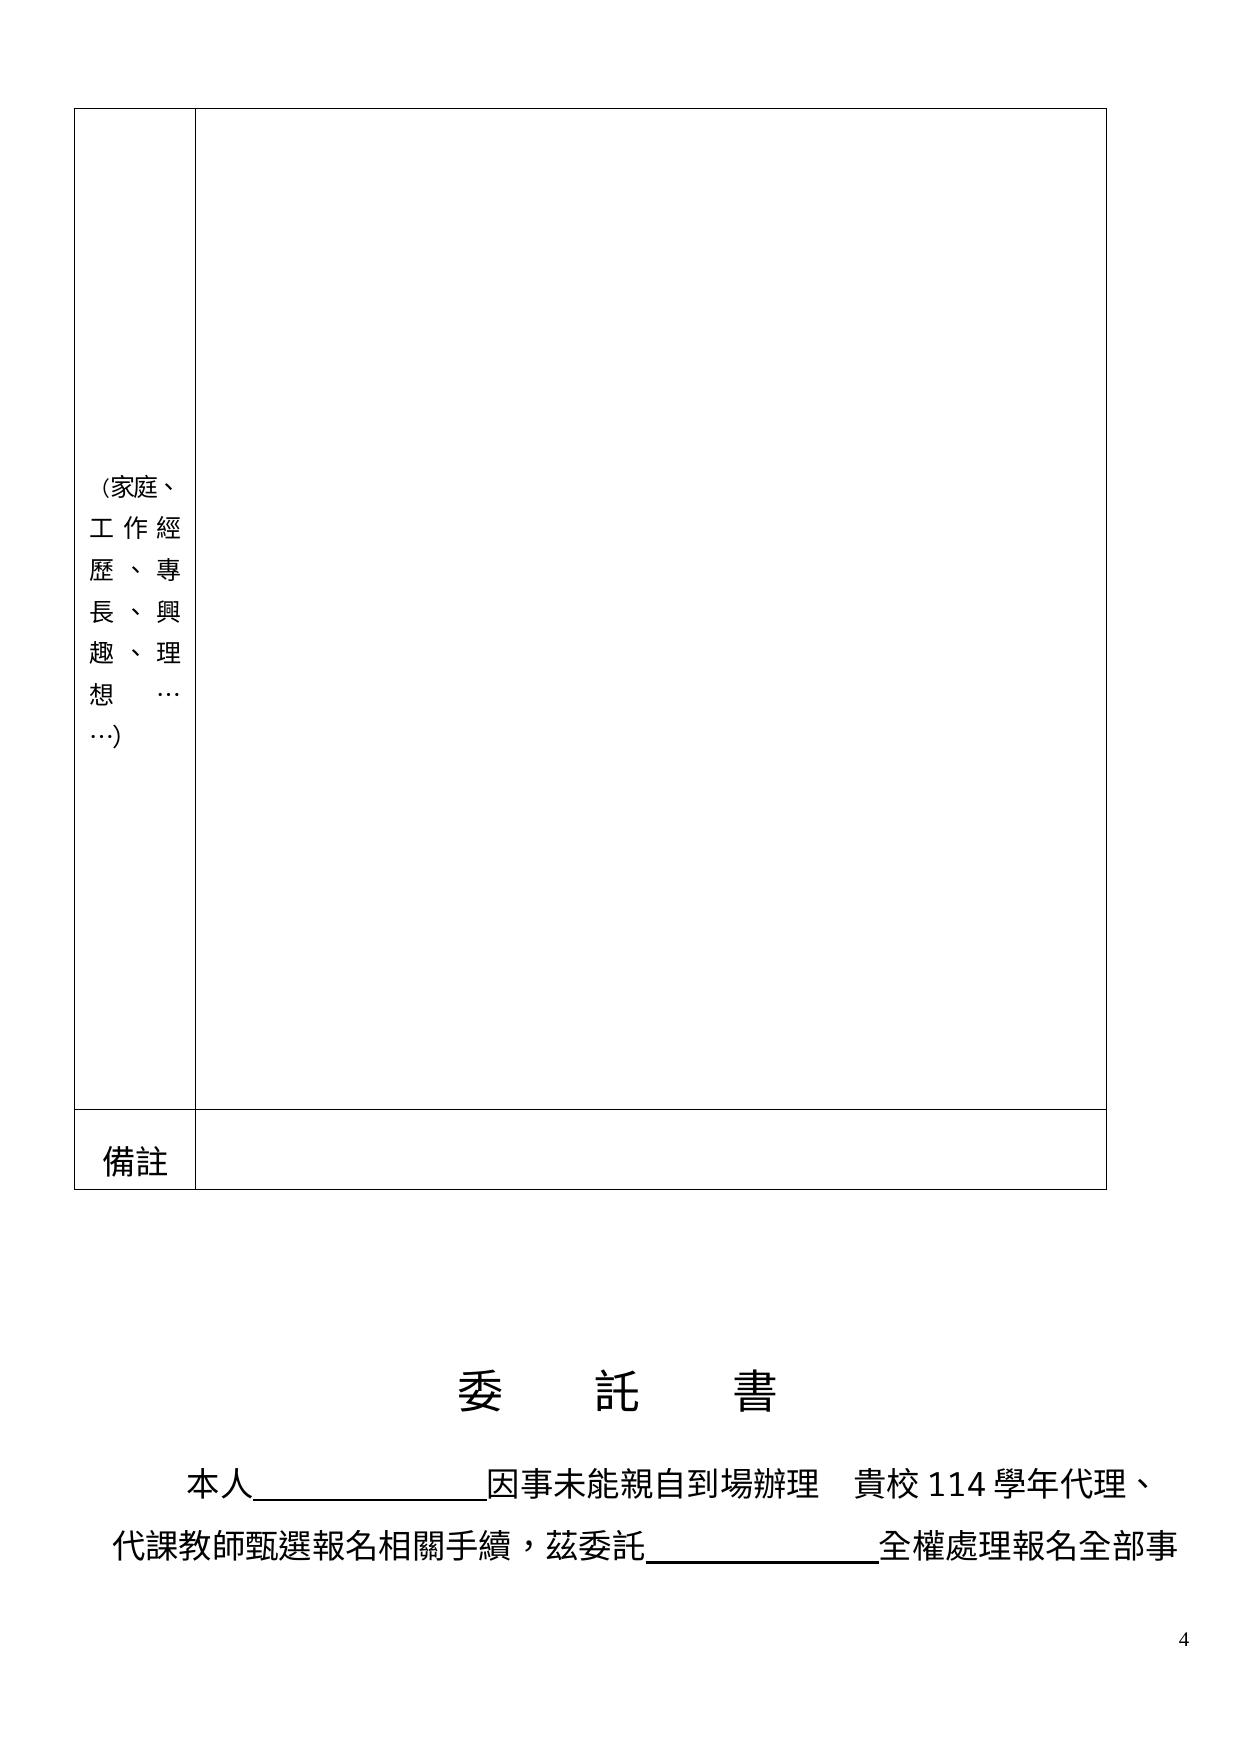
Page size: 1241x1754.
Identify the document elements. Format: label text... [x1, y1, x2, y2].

table_cell 備註 [75, 1110, 195, 1189]
table_cell [196, 1110, 1106, 1189]
table_cell （家庭、工作經歷、專長、興趣、理想……） [75, 109, 195, 1109]
table_cell [196, 109, 1106, 1109]
text 委 託 書 [53, 1315, 1181, 1440]
text 本人 因事未能親自到場辦理 貴校114學年代理、代課教師甄選報名相關手續，茲委託 全權處理報名全部事 [53, 1440, 1181, 1565]
